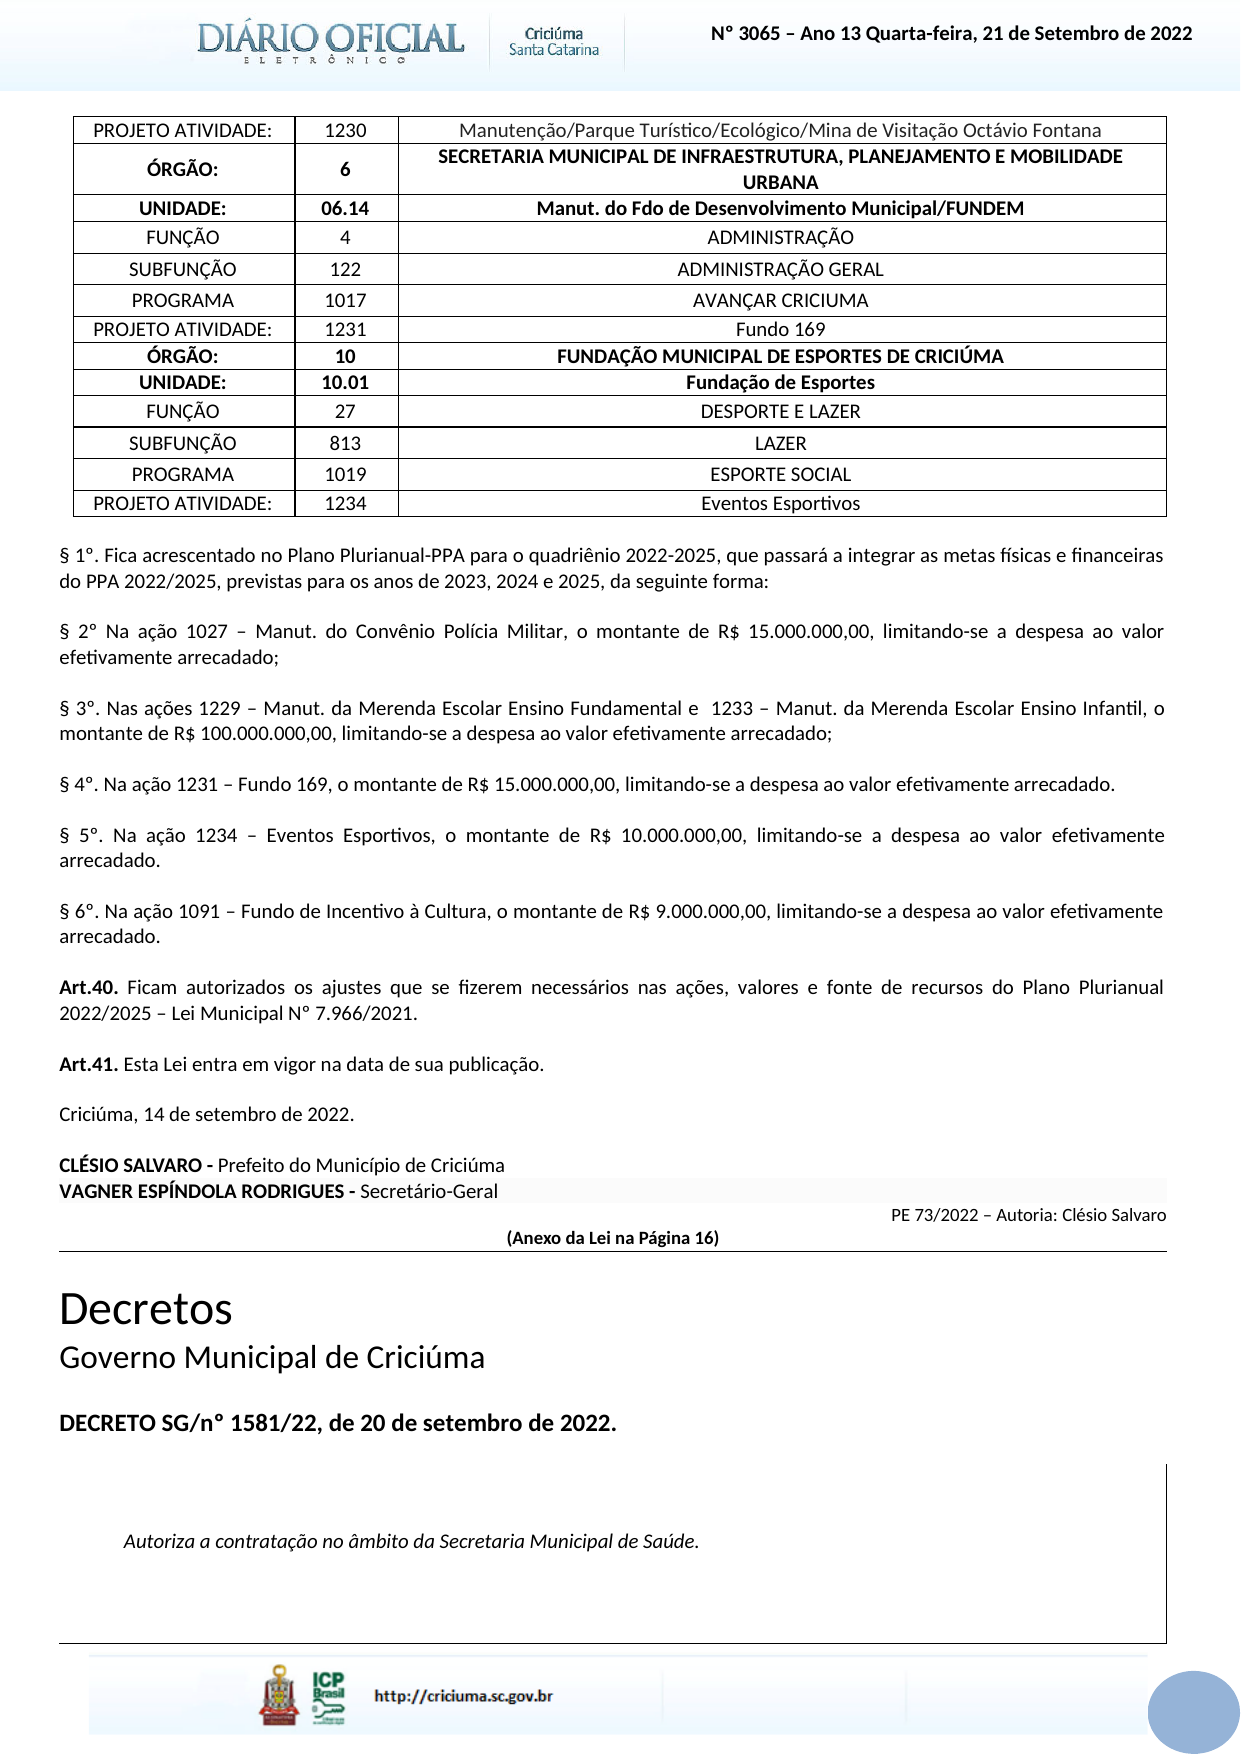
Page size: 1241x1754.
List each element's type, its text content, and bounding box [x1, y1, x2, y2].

text § 3º. Nas ações 1229 – Manut. da Merenda Escolar Ensino Fundamental e 1233 – Manut. da Merenda Escolar Ensino Infantil, o montante de R$ 100.000.000,00, limitando-se a despesa ao valor efetivamente arrecadado; [59, 695, 1167, 746]
table_cell 6 [296, 144, 398, 194]
table_cell UNIDADE: [74, 195, 294, 221]
table_cell 1230 [296, 117, 398, 142]
text Autoriza a contratação no âmbito da Secretaria Municipal de Saúde. [59, 1463, 1167, 1553]
table_cell AVANÇAR CRICIUMA [399, 285, 1166, 316]
text VAGNER ESPÍNDOLA RODRIGUES - Secretário-Geral [59, 1178, 1167, 1203]
text Decretos [59, 1278, 1167, 1336]
table_cell DESPORTE E LAZER [399, 396, 1166, 426]
table_cell ÓRGÃO: [74, 144, 294, 194]
text § 2º Na ação 1027 – Manut. do Convênio Polícia Militar, o montante de R$ 15.000.000,00, limitando-se a despesa ao valor efetivamente arrecadado; [59, 619, 1167, 669]
text § 5º. Na ação 1234 – Eventos Esportivos, o montante de R$ 10.000.000,00, limitando-se a despesa ao valor efetivamente arrecadado. [59, 822, 1167, 873]
table_cell FUNÇÃO [74, 396, 294, 426]
table_cell ADMINISTRAÇÃO [399, 222, 1166, 252]
text § 6º. Na ação 1091 – Fundo de Incentivo à Cultura, o montante de R$ 9.000.000,00, limitando-se a despesa ao valor efetivamente arrecadado. [59, 898, 1167, 949]
text PE 73/2022 – Autoria: Clésio Salvaro [59, 1203, 1167, 1226]
table_cell Fundação de Esportes [399, 370, 1166, 395]
table_cell PROGRAMA [74, 459, 294, 489]
table_cell UNIDADE: [74, 370, 294, 395]
table_cell PROJETO ATIVIDADE: [74, 317, 294, 342]
table_cell Manutenção/Parque Turístico/Ecológico/Mina de Visitação Octávio Fontana [399, 117, 1166, 142]
table_cell 1019 [296, 459, 398, 489]
table_cell 122 [296, 254, 398, 284]
table_cell LAZER [399, 428, 1166, 458]
table_cell ADMINISTRAÇÃO GERAL [399, 254, 1166, 284]
table_cell 1234 [296, 491, 398, 516]
table_cell ÓRGÃO: [74, 343, 294, 368]
table_cell Eventos Esportivos [399, 491, 1166, 516]
table_cell SUBFUNÇÃO [74, 428, 294, 458]
table_cell 10 [296, 343, 398, 368]
table_cell 4 [296, 222, 398, 252]
table_cell ESPORTE SOCIAL [399, 459, 1166, 489]
table_cell 27 [296, 396, 398, 426]
table_cell 06.14 [296, 195, 398, 221]
table_cell PROJETO ATIVIDADE: [74, 117, 294, 142]
table_cell Manut. do Fdo de Desenvolvimento Municipal/FUNDEM [399, 195, 1166, 221]
text CLÉSIO SALVARO - Prefeito do Município de Criciúma [59, 1152, 1167, 1178]
table_cell FUNÇÃO [74, 222, 294, 252]
table_cell PROJETO ATIVIDADE: [74, 491, 294, 516]
text Governo Municipal de Criciúma [59, 1336, 1167, 1377]
text Criciúma, 14 de setembro de 2022. [59, 1102, 1167, 1127]
text § 1º. Fica acrescentado no Plano Plurianual-PPA para o quadriênio 2022-2025, que passará a integrar as metas físicas e financeiras do PPA 2022/2025, previstas para os anos de 2023, 2024 e 2025, da seguinte forma: [59, 542, 1167, 593]
table_cell 10.01 [296, 370, 398, 395]
text § 4º. Na ação 1231 – Fundo 169, o montante de R$ 15.000.000,00, limitando-se a despesa ao valor efetivamente arrecadado. [59, 771, 1167, 797]
text Art.40. Ficam autorizados os ajustes que se fizerem necessários nas ações, valores e fonte de recursos do Plano Plurianual 2022/2025 – Lei Municipal Nº 7.966/2021. [59, 974, 1167, 1025]
table_cell Fundo 169 [399, 317, 1166, 342]
table_cell FUNDAÇÃO MUNICIPAL DE ESPORTES DE CRICIÚMA [399, 343, 1166, 368]
table_cell 813 [296, 428, 398, 458]
text (Anexo da Lei na Página 16) [59, 1226, 1167, 1251]
table_cell 1017 [296, 285, 398, 316]
text DECRETO SG/nº 1581/22, de 20 de setembro de 2022. [59, 1407, 1167, 1438]
table_cell 1231 [296, 317, 398, 342]
table_cell SUBFUNÇÃO [74, 254, 294, 284]
table_cell SECRETARIA MUNICIPAL DE INFRAESTRUTURA, PLANEJAMENTO E MOBILIDADE URBANA [399, 144, 1166, 194]
table_cell PROGRAMA [74, 285, 294, 316]
text Art.41. Esta Lei entra em vigor na data de sua publicação. [59, 1051, 1167, 1076]
